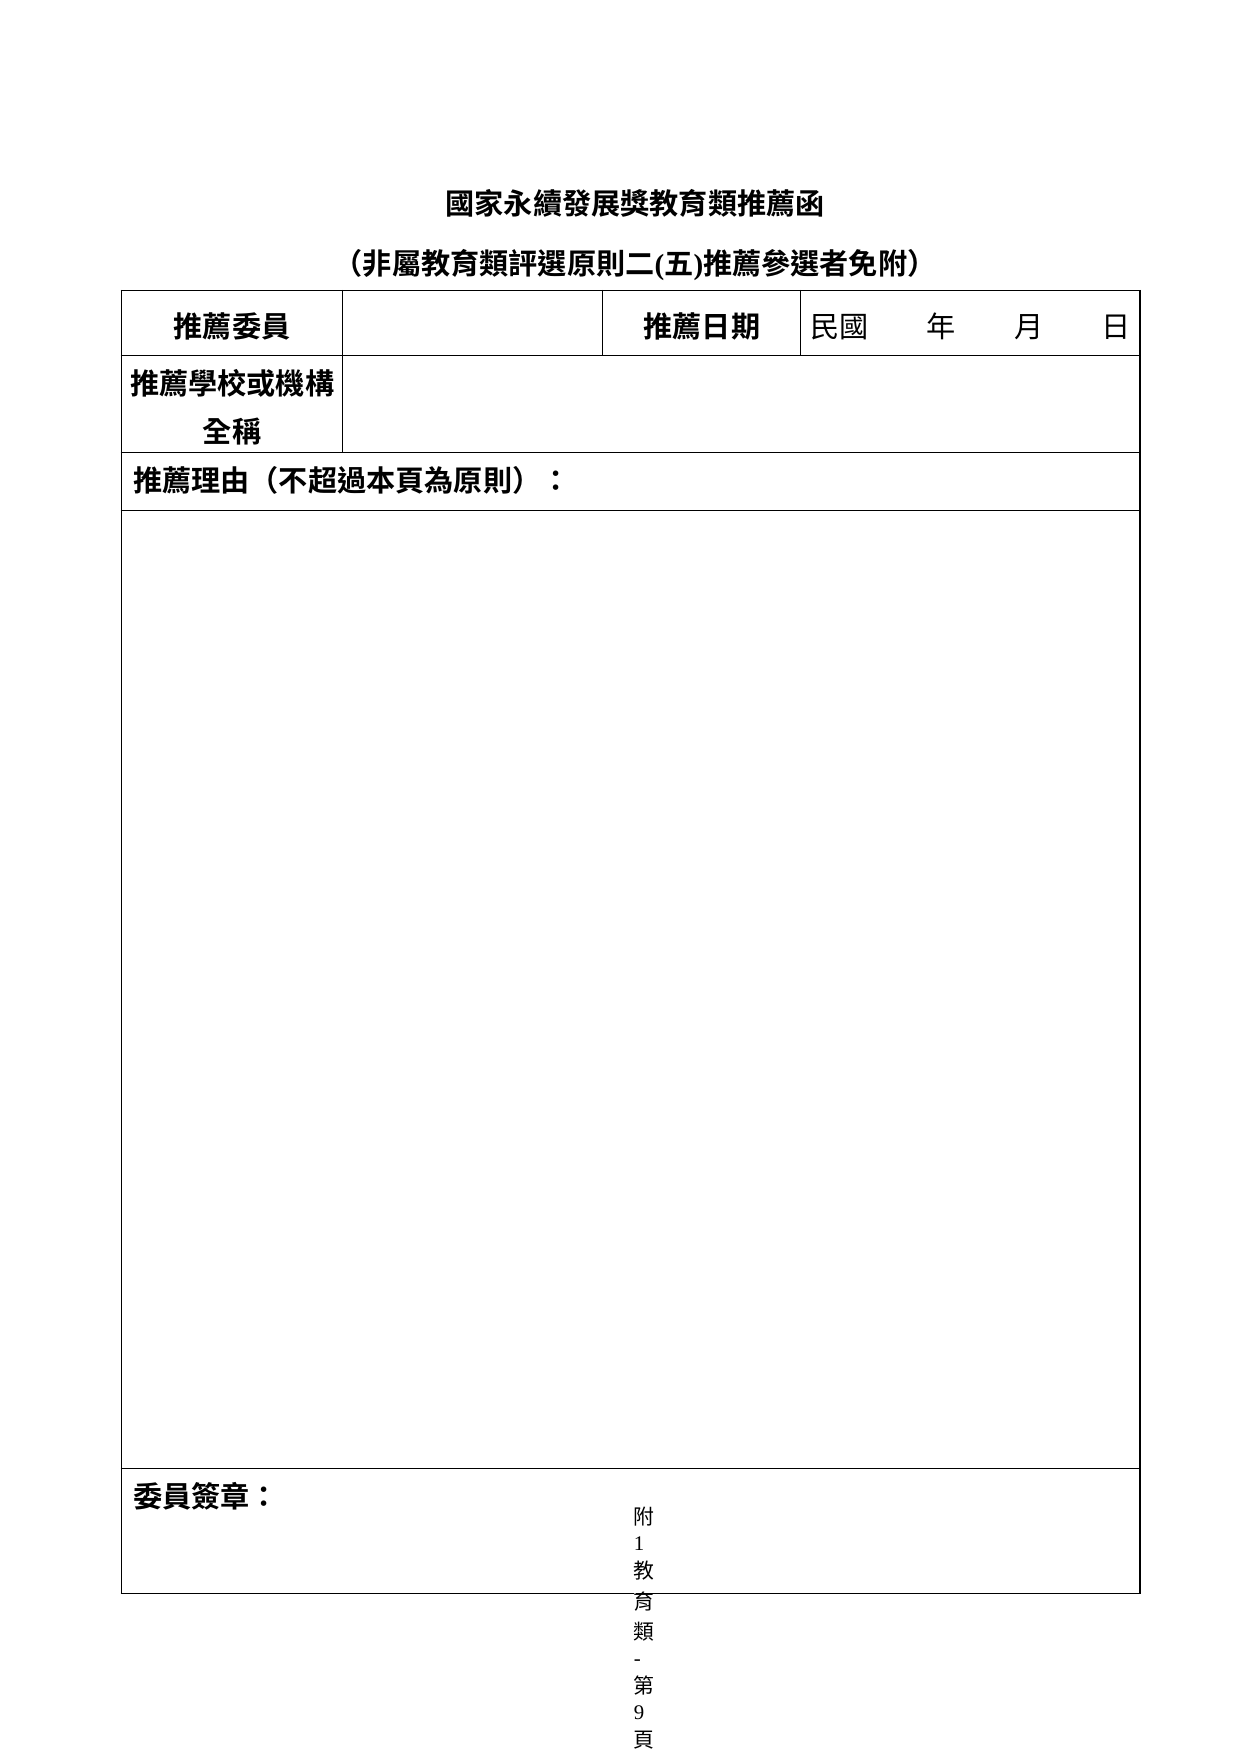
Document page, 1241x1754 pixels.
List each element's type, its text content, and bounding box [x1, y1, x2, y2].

table_header 推薦委員 [122, 291, 342, 355]
table_cell [343, 356, 1139, 452]
table_header 推薦日期 [603, 291, 800, 355]
table_cell 推薦學校或機構全稱 [122, 356, 342, 452]
table_cell [122, 511, 1139, 1468]
table_cell 推薦理由（不超過本頁為原則）： [122, 453, 1139, 510]
table_header [343, 291, 602, 355]
text （非屬教育類評選原則二(五)推薦參選者免附） [177, 234, 1092, 284]
text 國家永續發展獎教育類推薦函 [177, 174, 1092, 224]
table_cell 委員簽章： [122, 1469, 1139, 1593]
table_header 民國 年 月 日 [801, 291, 1139, 355]
